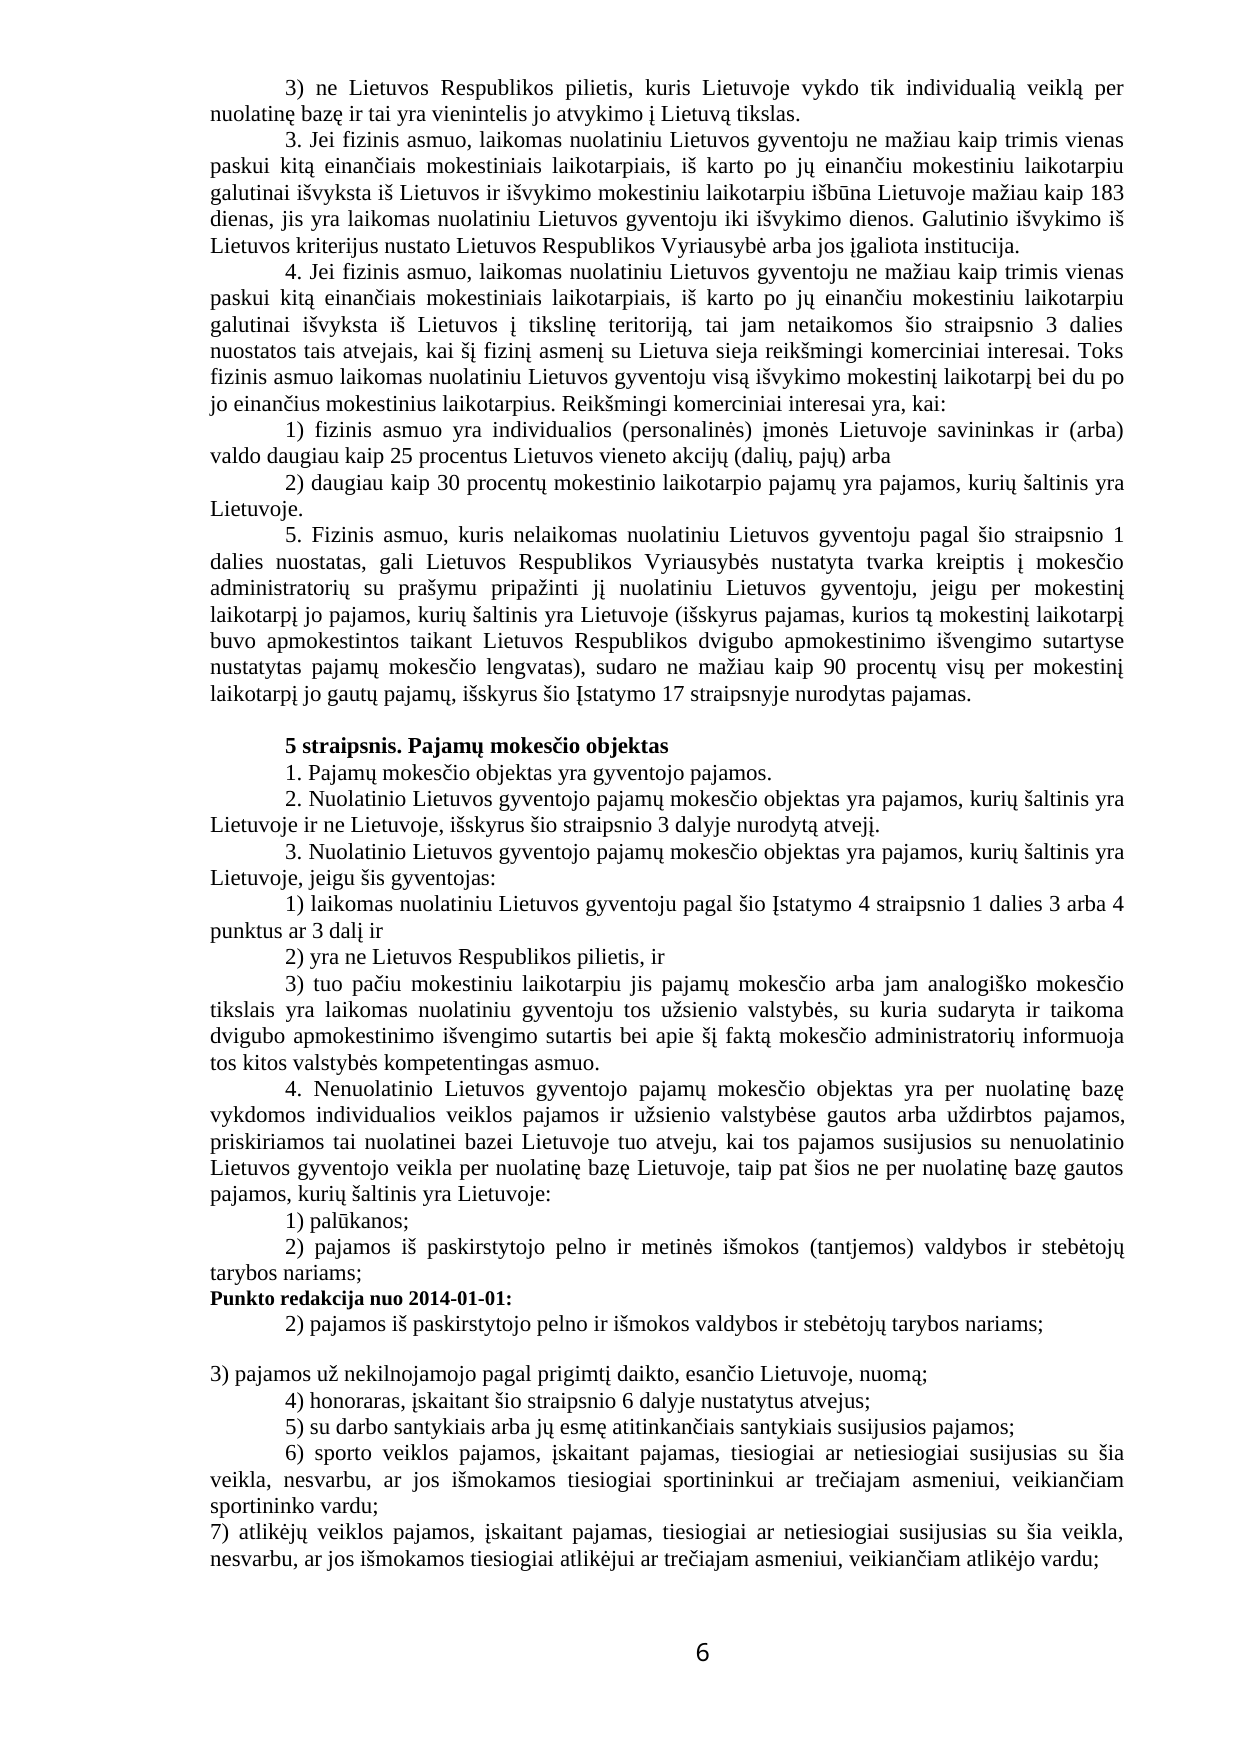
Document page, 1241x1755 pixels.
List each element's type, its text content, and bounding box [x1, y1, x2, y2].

text 6) sporto veiklos pajamos, įskaitant pajamas, tiesiogiai ar netiesiogiai susijusias su šia veikla, nesvarbu, ar jos išmokamos tiesiogiai sportininkui ar trečiajam asmeniui, veikiančiam sportininko vardu; [210, 1439, 1126, 1518]
text 2) pajamos iš paskirstytojo pelno ir metinės išmokos (tantjemos) valdybos ir stebėtojų tarybos nariams; [210, 1233, 1126, 1286]
text 7) atlikėjų veiklos pajamos, įskaitant pajamas, tiesiogiai ar netiesiogiai susijusias su šia veikla, nesvarbu, ar jos išmokamos tiesiogiai atlikėjui ar trečiajam asmeniui, veikiančiam atlikėjo vardu; [210, 1518, 1126, 1571]
text 5. Fizinis asmuo, kuris nelaikomas nuolatiniu Lietuvos gyventoju pagal šio straipsnio 1 dalies nuostatas, gali Lietuvos Respublikos Vyriausybės nustatyta tvarka kreiptis į mokesčio administratorių su prašymu pripažinti jį nuolatiniu Lietuvos gyventoju, jeigu per mokestinį laikotarpį jo pajamos, kurių šaltinis yra Lietuvoje (išskyrus pajamas, kurios tą mokestinį laikotarpį buvo apmokestintos taikant Lietuvos Respublikos dvigubo apmokestinimo išvengimo sutartyse nustatytas pajamų mokesčio lengvatas), sudaro ne mažiau kaip 90 procentų visų per mokestinį laikotarpį jo gautų pajamų, išskyrus šio Įstatymo 17 straipsnyje nurodytas pajamas. [210, 522, 1126, 706]
text 3) ne Lietuvos Respublikos pilietis, kuris Lietuvoje vykdo tik individualią veiklą per nuolatinę bazę ir tai yra vienintelis jo atvykimo į Lietuvą tikslas. [210, 73, 1126, 126]
text 1) fizinis asmuo yra individualios (personalinės) įmonės Lietuvoje savininkas ir (arba) valdo daugiau kaip 25 procentus Lietuvos vieneto akcijų (dalių, pajų) arba [210, 416, 1126, 469]
text 3) tuo pačiu mokestiniu laikotarpiu jis pajamų mokesčio arba jam analogiško mokesčio tikslais yra laikomas nuolatiniu gyventoju tos užsienio valstybės, su kuria sudaryta ir taikoma dvigubo apmokestinimo išvengimo sutartis bei apie šį faktą mokesčio administratorių informuoja tos kitos valstybės kompetentingas asmuo. [210, 969, 1126, 1075]
text Punkto redakcija nuo 2014-01-01: [210, 1286, 1126, 1310]
text 4. Nenuolatinio Lietuvos gyventojo pajamų mokesčio objektas yra per nuolatinę bazę vykdomos individualios veiklos pajamos ir užsienio valstybėse gautos arba uždirbtos pajamos, priskiriamos tai nuolatinei bazei Lietuvoje tuo atveju, kai tos pajamos susijusios su nenuolatinio Lietuvos gyventojo veikla per nuolatinę bazę Lietuvoje, taip pat šios ne per nuolatinę bazę gautos pajamos, kurių šaltinis yra Lietuvoje: [210, 1075, 1126, 1207]
text 3) pajamos už nekilnojamojo pagal prigimtį daikto, esančio Lietuvoje, nuomą; [210, 1360, 1126, 1387]
text 2) pajamos iš paskirstytojo pelno ir išmokos valdybos ir stebėtojų tarybos nariams; [210, 1310, 1126, 1336]
text 2. Nuolatinio Lietuvos gyventojo pajamų mokesčio objektas yra pajamos, kurių šaltinis yra Lietuvoje ir ne Lietuvoje, išskyrus šio straipsnio 3 dalyje nurodytą atvejį. [210, 785, 1126, 838]
text 2) daugiau kaip 30 procentų mokestinio laikotarpio pajamų yra pajamos, kurių šaltinis yra Lietuvoje. [210, 469, 1126, 522]
text 5 straipsnis. Pajamų mokesčio objektas [210, 732, 1126, 759]
text 4) honoraras, įskaitant šio straipsnio 6 dalyje nustatytus atvejus; [210, 1387, 1126, 1413]
text 5) su darbo santykiais arba jų esmę atitinkančiais santykiais susijusios pajamos; [210, 1413, 1126, 1439]
text 1) palūkanos; [210, 1207, 1126, 1233]
text 4. Jei fizinis asmuo, laikomas nuolatiniu Lietuvos gyventoju ne mažiau kaip trimis vienas paskui kitą einančiais mokestiniais laikotarpiais, iš karto po jų einančiu mokestiniu laikotarpiu galutinai išvyksta iš Lietuvos į tikslinę teritoriją, tai jam netaikomos šio straipsnio 3 dalies nuostatos tais atvejais, kai šį fizinį asmenį su Lietuva sieja reikšmingi komerciniai interesai. Toks fizinis asmuo laikomas nuolatiniu Lietuvos gyventoju visą išvykimo mokestinį laikotarpį bei du po jo einančius mokestinius laikotarpius. Reikšmingi komerciniai interesai yra, kai: [210, 258, 1126, 416]
text 2) yra ne Lietuvos Respublikos pilietis, ir [210, 943, 1126, 969]
text 3. Jei fizinis asmuo, laikomas nuolatiniu Lietuvos gyventoju ne mažiau kaip trimis vienas paskui kitą einančiais mokestiniais laikotarpiais, iš karto po jų einančiu mokestiniu laikotarpiu galutinai išvyksta iš Lietuvos ir išvykimo mokestiniu laikotarpiu išbūna Lietuvoje mažiau kaip 183 dienas, jis yra laikomas nuolatiniu Lietuvos gyventoju iki išvykimo dienos. Galutinio išvykimo iš Lietuvos kriterijus nustato Lietuvos Respublikos Vyriausybė arba jos įgaliota institucija. [210, 126, 1126, 258]
text 3. Nuolatinio Lietuvos gyventojo pajamų mokesčio objektas yra pajamos, kurių šaltinis yra Lietuvoje, jeigu šis gyventojas: [210, 838, 1126, 891]
text 1) laikomas nuolatiniu Lietuvos gyventoju pagal šio Įstatymo 4 straipsnio 1 dalies 3 arba 4 punktus ar 3 dalį ir [210, 891, 1126, 943]
text 1. Pajamų mokesčio objektas yra gyventojo pajamos. [210, 759, 1126, 785]
